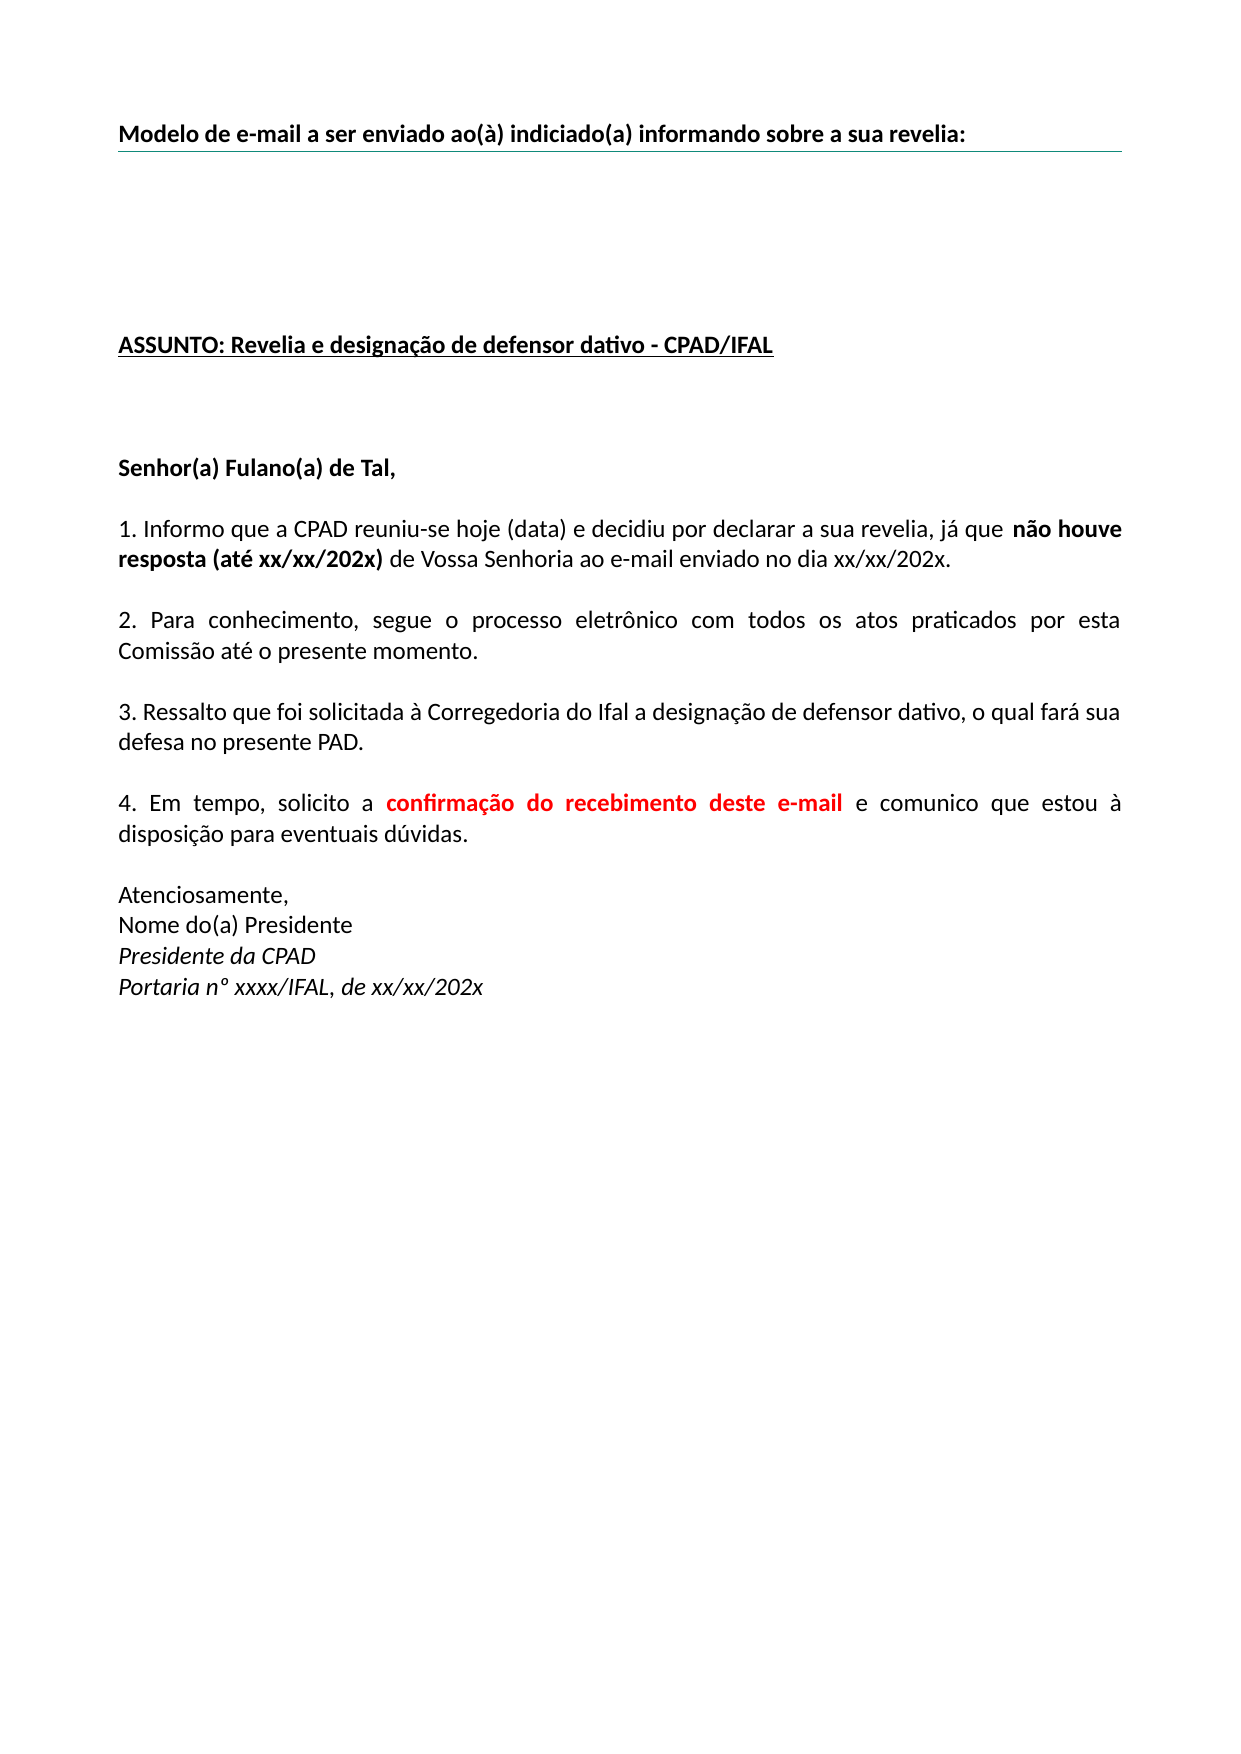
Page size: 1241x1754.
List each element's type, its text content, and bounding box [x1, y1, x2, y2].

text Presidente da CPAD [118, 940, 1122, 971]
text 1. Informo que a CPAD reuniu-se hoje (data) e decidiu por declarar a sua revelia, já que não houve resposta (até xx/xx/202x) de Vossa Senhoria ao e-mail enviado no dia xx/xx/202x. [118, 513, 1122, 574]
text 4. Em tempo, solicito a confirmação do recebimento deste e-mail e comunico que estou à disposição para eventuais dúvidas. [118, 787, 1122, 848]
text ASSUNTO: Revelia e designação de defensor dativo - CPAD/IFAL [118, 330, 1063, 360]
text Portaria nº xxxx/IFAL, de xx/xx/202x [118, 971, 1122, 1001]
text Modelo de e-mail a ser enviado ao(à) indiciado(a) informando sobre a sua revelia: [118, 118, 1122, 151]
text Atenciosamente, [118, 879, 1122, 909]
text Nome do(a) Presidente [118, 909, 1122, 940]
text 3. Ressalto que foi solicitada à Corregedoria do Ifal a designação de defensor dativo, o qual fará sua defesa no presente PAD. [118, 696, 1122, 757]
text 2. Para conhecimento, segue o processo eletrônico com todos os atos praticados por esta Comissão até o presente momento. [118, 604, 1122, 665]
text Senhor(a) Fulano(a) de Tal, [118, 452, 1063, 482]
